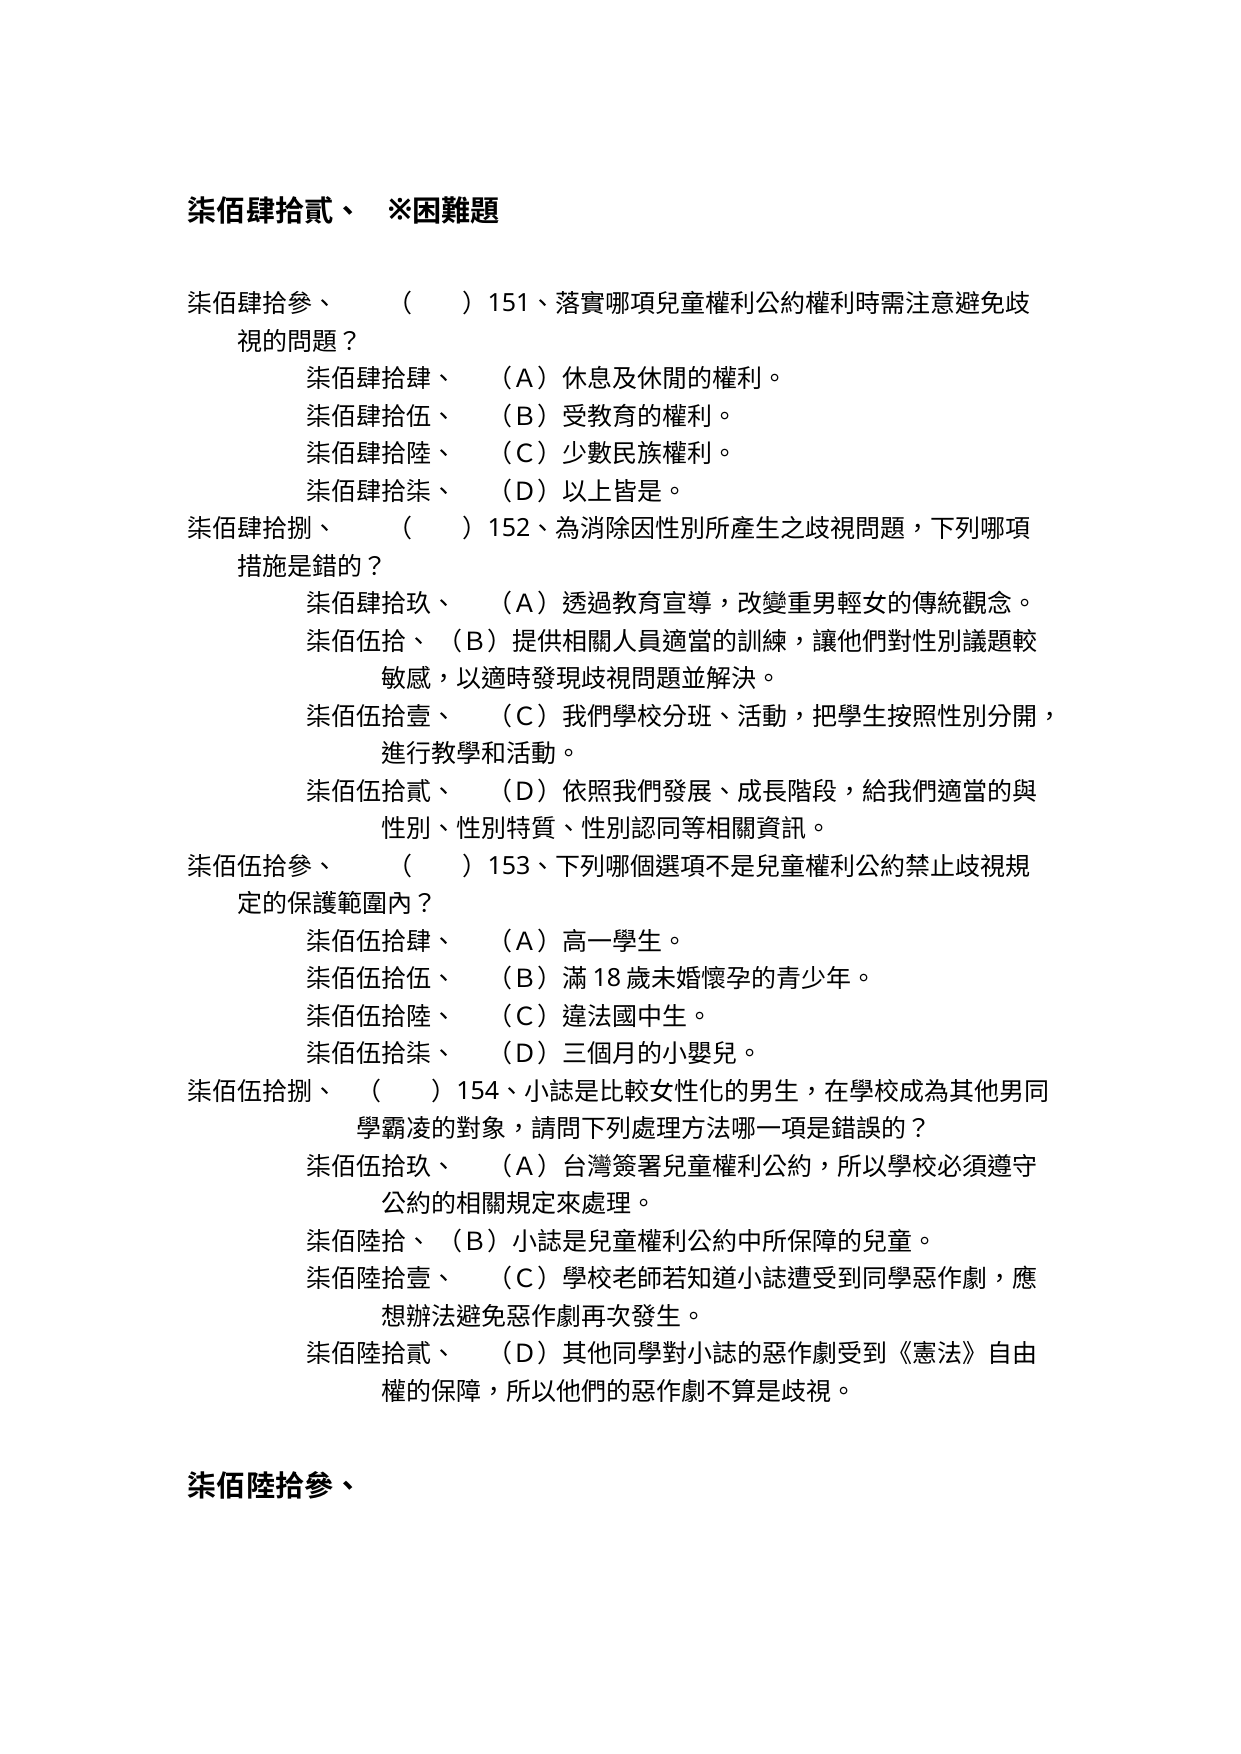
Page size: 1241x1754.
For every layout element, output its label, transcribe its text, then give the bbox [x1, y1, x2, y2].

list （ ）151、落實哪項兒童權利公約權利時需注意避免歧視的問題？ [187, 277, 1053, 352]
list （Ａ）休息及休閒的權利。 [306, 352, 1053, 389]
list （ ）154、小誌是比較女性化的男生，在學校成為其他男同學霸凌的對象，請問下列處理方法哪一項是錯誤的？ [187, 1064, 1053, 1139]
list （ ）153、下列哪個選項不是兒童權利公約禁止歧視規定的保護範圍內？ [187, 839, 1053, 914]
list （Ｄ）三個月的小嬰兒。 [306, 1027, 1053, 1064]
list （Ｄ）以上皆是。 [306, 464, 1053, 502]
list （Ｄ）依照我們發展、成長階段，給我們適當的與性別、性別特質、性別認同等相關資訊。 [306, 764, 1053, 839]
list （Ｂ）提供相關人員適當的訓練，讓他們對性別議題較敏感，以適時發現歧視問題並解決。 [306, 614, 1053, 689]
list （Ｃ）違法國中生。 [306, 989, 1053, 1027]
list （Ｂ）受教育的權利。 [306, 389, 1053, 427]
list （Ｃ）學校老師若知道小誌遭受到同學惡作劇，應想辦法避免惡作劇再次發生。 [306, 1252, 1053, 1327]
list （Ｄ）其他同學對小誌的惡作劇受到《憲法》自由權的保障，所以他們的惡作劇不算是歧視。 [306, 1327, 1053, 1402]
list （Ｂ）滿18歲未婚懷孕的青少年。 [306, 952, 1053, 989]
list （Ｃ）我們學校分班、活動，把學生按照性別分開，進行教學和活動。 [306, 689, 1053, 764]
list ※困難題 [187, 164, 1053, 239]
list （ ）152、為消除因性別所產生之歧視問題，下列哪項措施是錯的？ [187, 502, 1053, 577]
list （Ａ）透過教育宣導，改變重男輕女的傳統觀念。 [306, 577, 1053, 614]
list （Ｃ）少數民族權利。 [306, 427, 1053, 464]
list （Ａ）台灣簽署兒童權利公約，所以學校必須遵守公約的相關規定來處理。 [306, 1139, 1053, 1214]
list （Ｂ）小誌是兒童權利公約中所保障的兒童。 [306, 1214, 1053, 1252]
list （Ａ）高一學生。 [306, 914, 1053, 952]
